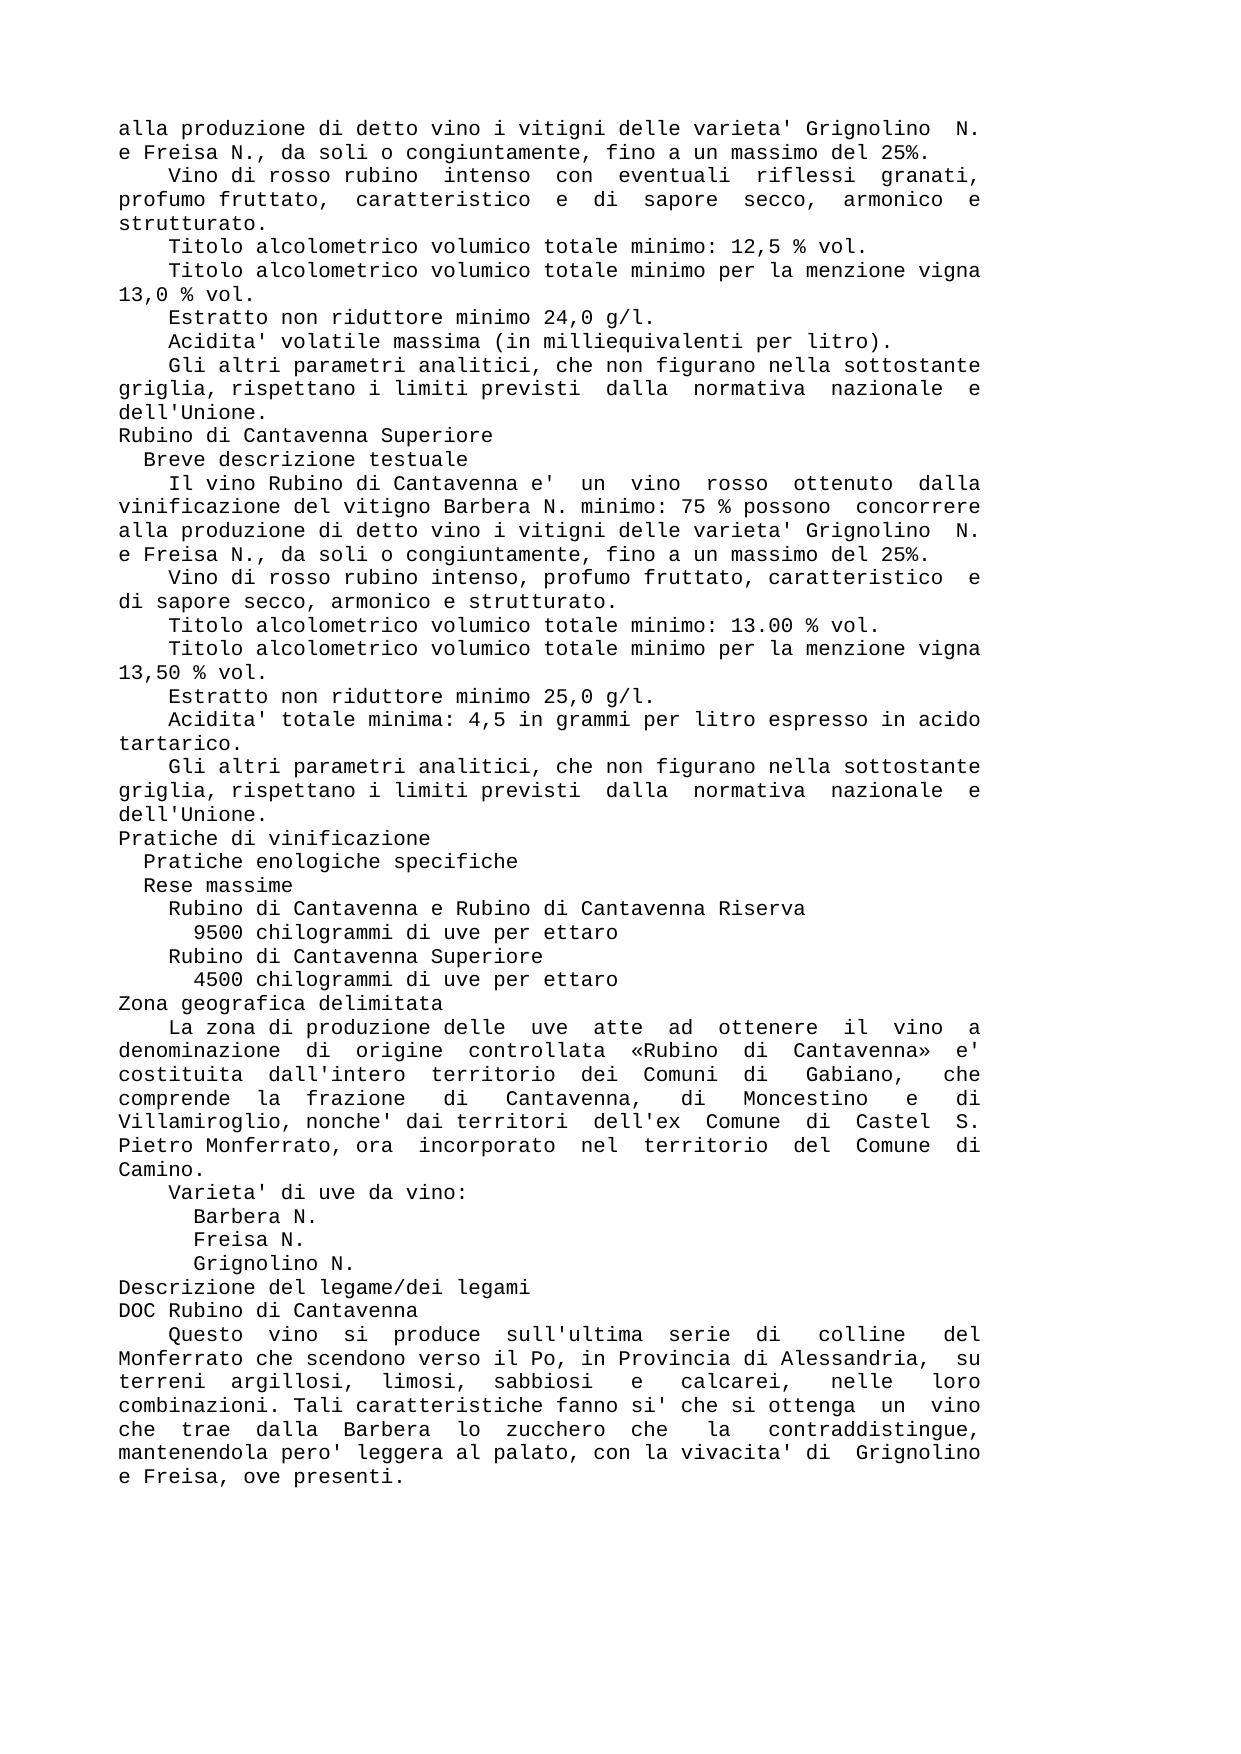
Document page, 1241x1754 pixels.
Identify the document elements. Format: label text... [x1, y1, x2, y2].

text comprende la frazione di Cantavenna, di Moncestino e di [118, 1088, 1122, 1111]
text Rese massime [118, 875, 1122, 898]
text Grignolino N. [118, 1253, 1122, 1277]
text 4500 chilogrammi di uve per ettaro [118, 969, 1122, 993]
text Camino. [118, 1158, 1122, 1182]
text alla produzione di detto vino i vitigni delle varieta' Grignolino N. [118, 520, 1122, 544]
text Freisa N. [118, 1229, 1122, 1253]
text di sapore secco, armonico e strutturato. [118, 591, 1122, 615]
text Pratiche enologiche specifiche [118, 851, 1122, 875]
text dell'Unione. [118, 402, 1122, 426]
text dell'Unione. [118, 804, 1122, 827]
text 13,50 % vol. [118, 662, 1122, 686]
text costituita dall'intero territorio dei Comuni di Gabiano, che [118, 1064, 1122, 1088]
text Descrizione del legame/dei legami [118, 1277, 1122, 1300]
text vinificazione del vitigno Barbera N. minimo: 75 % possono concorrere [118, 496, 1122, 520]
text e Freisa N., da soli o congiuntamente, fino a un massimo del 25%. [118, 544, 1122, 567]
text Acidita' volatile massima (in milliequivalenti per litro). [118, 331, 1122, 354]
text combinazioni. Tali caratteristiche fanno si' che si ottenga un vino [118, 1395, 1122, 1419]
text DOC Rubino di Cantavenna [118, 1300, 1122, 1324]
text Questo vino si produce sull'ultima serie di colline del [118, 1324, 1122, 1348]
text alla produzione di detto vino i vitigni delle varieta' Grignolino N. [118, 118, 1122, 142]
text Rubino di Cantavenna e Rubino di Cantavenna Riserva [118, 898, 1122, 922]
text Vino di rosso rubino intenso con eventuali riflessi granati, [118, 165, 1122, 189]
text denominazione di origine controllata «Rubino di Cantavenna» e' [118, 1040, 1122, 1064]
text Titolo alcolometrico volumico totale minimo per la menzione vigna [118, 638, 1122, 662]
text Monferrato che scendono verso il Po, in Provincia di Alessandria, su [118, 1348, 1122, 1371]
text Acidita' totale minima: 4,5 in grammi per litro espresso in acido [118, 709, 1122, 733]
text terreni argillosi, limosi, sabbiosi e calcarei, nelle loro [118, 1371, 1122, 1395]
text Gli altri parametri analitici, che non figurano nella sottostante [118, 757, 1122, 780]
text strutturato. [118, 213, 1122, 236]
text Estratto non riduttore minimo 24,0 g/l. [118, 307, 1122, 331]
text profumo fruttato, caratteristico e di sapore secco, armonico e [118, 189, 1122, 213]
text Villamiroglio, nonche' dai territori dell'ex Comune di Castel S. [118, 1111, 1122, 1135]
text Gli altri parametri analitici, che non figurano nella sottostante [118, 354, 1122, 378]
text Pratiche di vinificazione [118, 827, 1122, 851]
text La zona di produzione delle uve atte ad ottenere il vino a [118, 1017, 1122, 1040]
text 9500 chilogrammi di uve per ettaro [118, 922, 1122, 946]
text Titolo alcolometrico volumico totale minimo: 13.00 % vol. [118, 615, 1122, 638]
text Titolo alcolometrico volumico totale minimo per la menzione vigna [118, 260, 1122, 284]
text tartarico. [118, 733, 1122, 757]
text Il vino Rubino di Cantavenna e' un vino rosso ottenuto dalla [118, 473, 1122, 496]
text Rubino di Cantavenna Superiore [118, 426, 1122, 449]
text e Freisa, ove presenti. [118, 1466, 1122, 1489]
text 13,0 % vol. [118, 284, 1122, 307]
text Varieta' di uve da vino: [118, 1182, 1122, 1206]
text griglia, rispettano i limiti previsti dalla normativa nazionale e [118, 780, 1122, 804]
text Barbera N. [118, 1206, 1122, 1229]
text Titolo alcolometrico volumico totale minimo: 12,5 % vol. [118, 236, 1122, 260]
text mantenendola pero' leggera al palato, con la vivacita' di Grignolino [118, 1442, 1122, 1466]
text Estratto non riduttore minimo 25,0 g/l. [118, 686, 1122, 709]
text griglia, rispettano i limiti previsti dalla normativa nazionale e [118, 378, 1122, 402]
text e Freisa N., da soli o congiuntamente, fino a un massimo del 25%. [118, 142, 1122, 165]
text Breve descrizione testuale [118, 449, 1122, 473]
text Pietro Monferrato, ora incorporato nel territorio del Comune di [118, 1135, 1122, 1158]
text Vino di rosso rubino intenso, profumo fruttato, caratteristico e [118, 567, 1122, 591]
text Rubino di Cantavenna Superiore [118, 946, 1122, 969]
text che trae dalla Barbera lo zucchero che la contraddistingue, [118, 1419, 1122, 1442]
text Zona geografica delimitata [118, 993, 1122, 1017]
